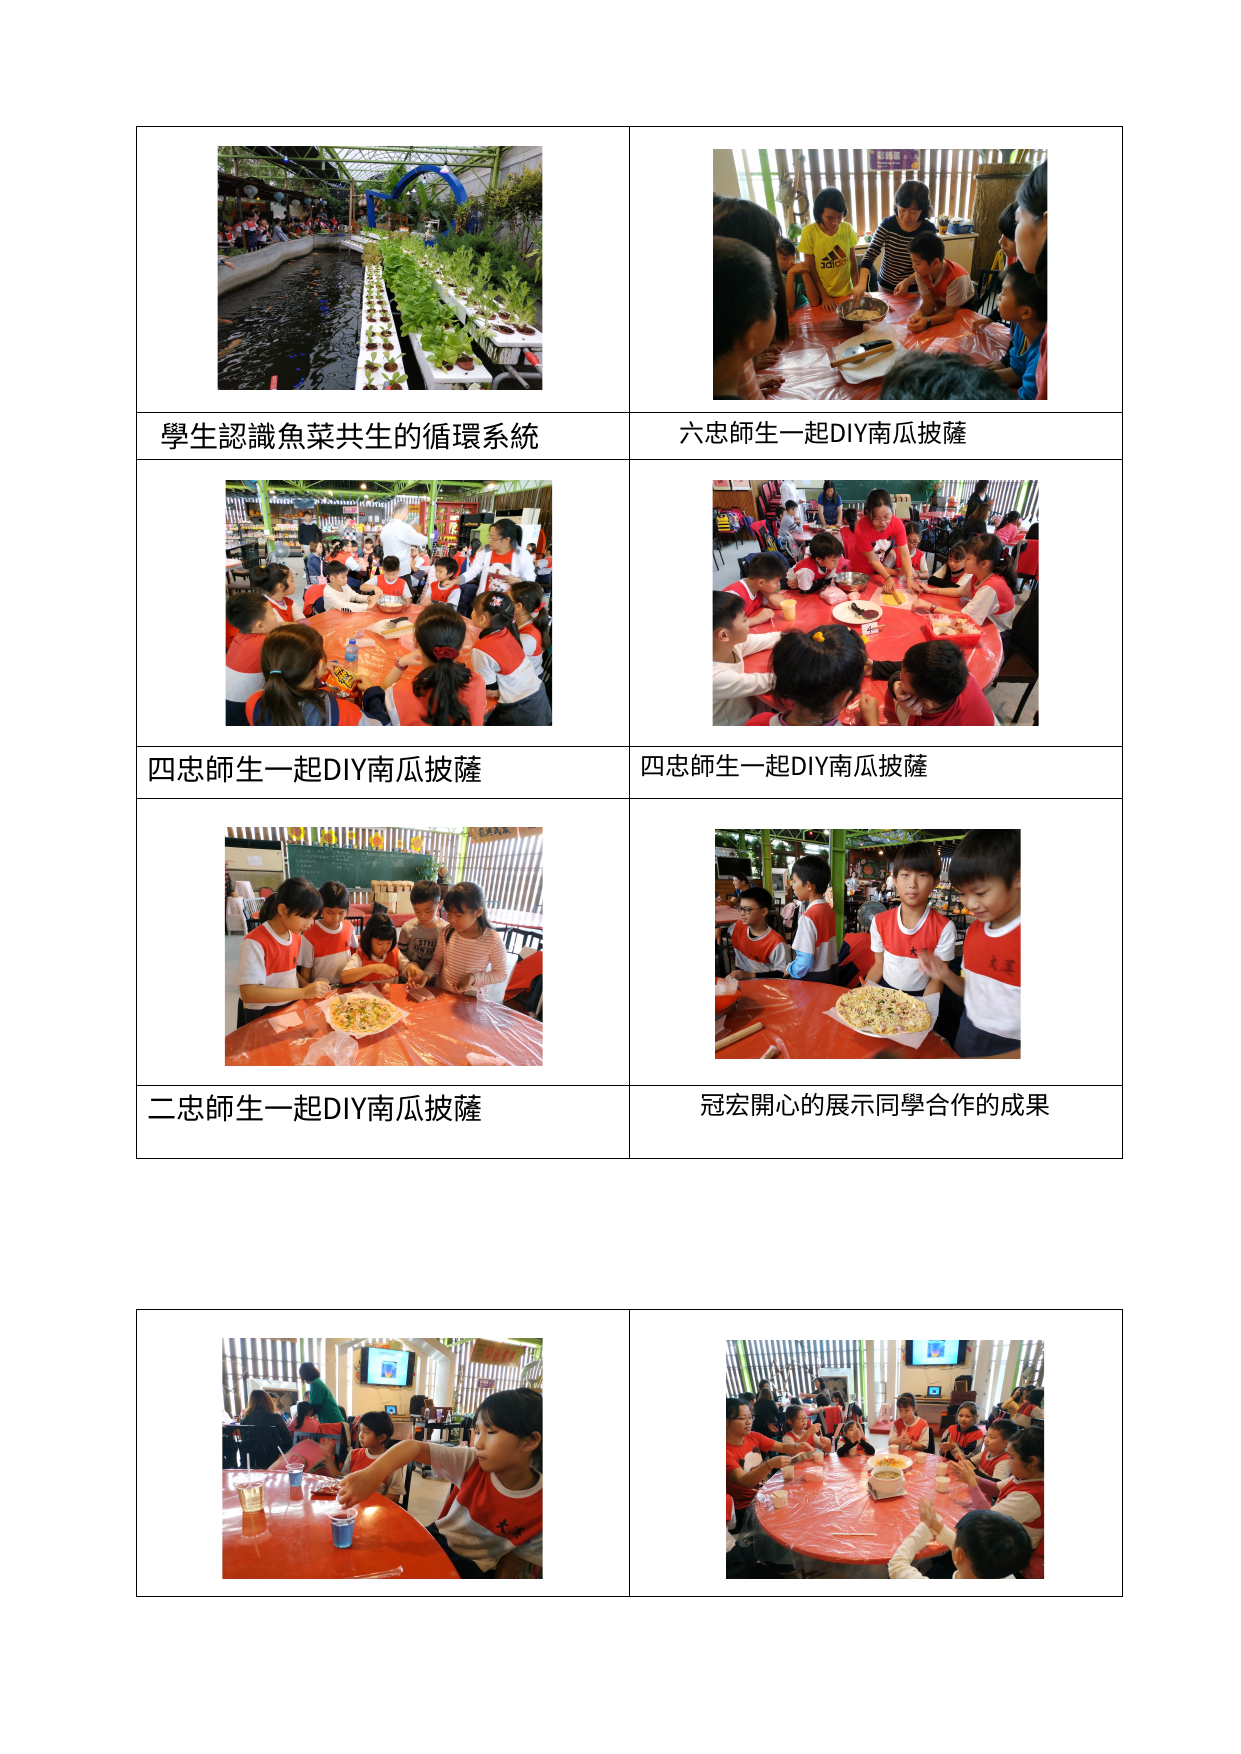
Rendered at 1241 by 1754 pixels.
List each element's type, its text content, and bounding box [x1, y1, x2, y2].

picture [217, 146, 543, 390]
table_header [630, 1310, 1122, 1596]
table_cell 冠宏開心的展示同學合作的成果 [630, 1086, 1122, 1158]
table_cell [630, 799, 1122, 1085]
picture [222, 1338, 543, 1579]
picture [224, 827, 543, 1066]
table_cell 二忠師生一起DIY南瓜披薩 [137, 1086, 629, 1158]
table_cell [137, 799, 629, 1085]
table_cell [137, 127, 629, 412]
table_cell [630, 460, 1122, 746]
table_cell [137, 460, 629, 746]
picture [715, 829, 1021, 1059]
picture [726, 1340, 1045, 1579]
table_header [137, 1310, 629, 1596]
table_cell 四忠師生一起DIY南瓜披薩 [630, 747, 1122, 798]
table_cell 四忠師生一起DIY南瓜披薩 [137, 747, 629, 798]
picture [225, 480, 553, 726]
picture [713, 149, 1048, 400]
picture [712, 480, 1039, 726]
table_cell [630, 127, 1122, 412]
table_cell 學生認識魚菜共生的循環系統 [137, 413, 629, 459]
table_cell 六忠師生一起DIY南瓜披薩 [630, 413, 1122, 459]
